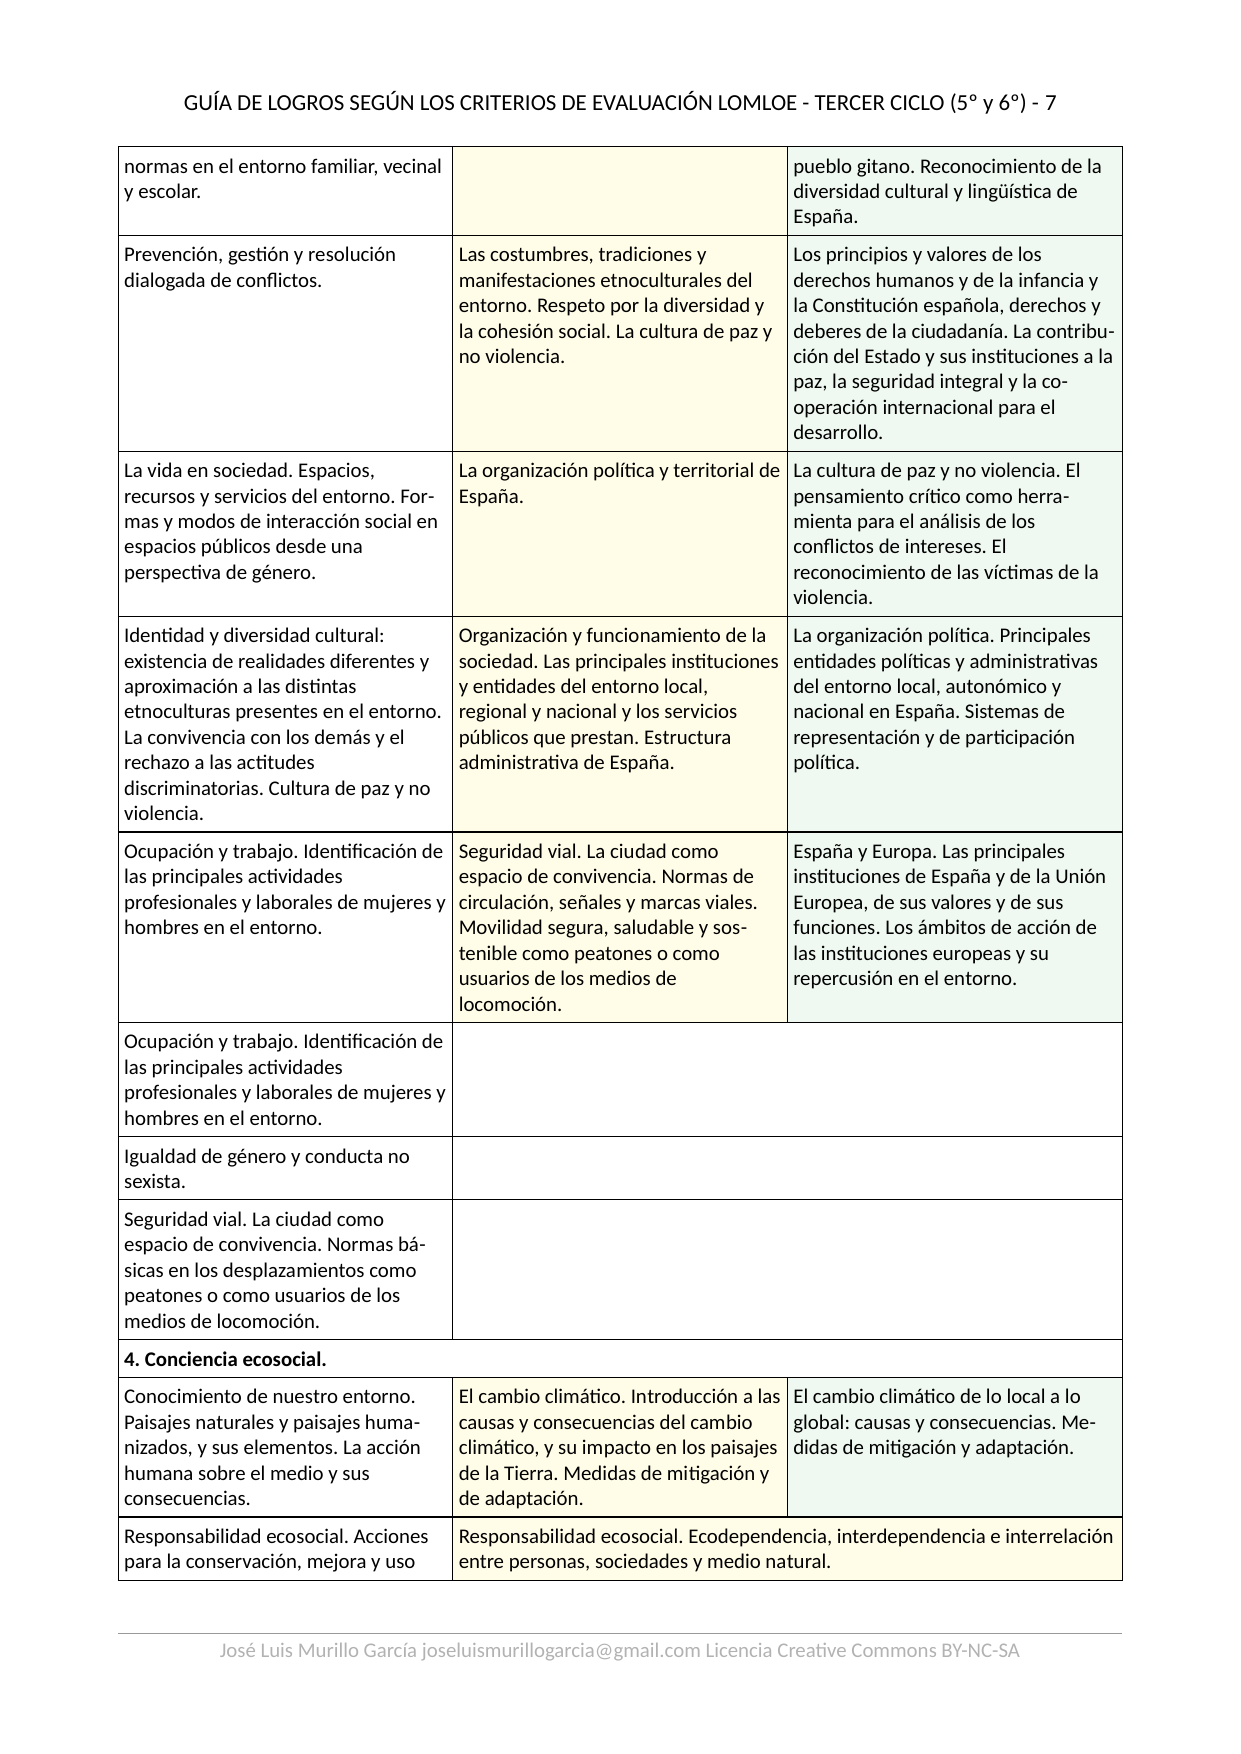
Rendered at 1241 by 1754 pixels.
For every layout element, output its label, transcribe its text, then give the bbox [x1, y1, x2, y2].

table_cell Identidad y diversidad cultural: existencia de realidades diferentes y aproximación a las dis­tintas etnoculturas pre­sentes en el entorno. La convivencia con los de­más y el rechazo a las ac­titudes discriminatorias. Cultura de paz y no vio­lencia. [119, 617, 452, 831]
table_cell pueblo gitano. Reconocimiento de la di­versidad cultural y lin­güística de España. [788, 147, 1122, 235]
table_cell Seguridad vial. La ciu­dad como espacio de convivencia. Normas bá­sicas en los desplaza­mientos como peatones o como usuarios de los medios de locomoción. [119, 1200, 452, 1339]
table_cell 4. Conciencia ecosocial. [119, 1340, 1122, 1377]
table_cell Seguridad vial. La ciu­dad como espacio de convivencia. Normas de circulación, señales y marcas viales. Movilidad segura, saludable y sos­tenible como peatones o como usuarios de los medios de locomoción. [453, 833, 787, 1022]
table_cell La cultura de paz y no violencia. El pensamien­to crítico como herra­mienta para el análisis de los conflictos de inte­reses. El reconocimiento de las víctimas de la vio­lencia. [788, 452, 1122, 616]
table_cell España y Europa. Las principales instituciones de España y de la Unión Europea, de sus valores y de sus funciones. Los ámbitos de acción de las instituciones europeas y su repercusión en el en­torno. [788, 833, 1122, 1022]
table_cell Responsabilidad eco­social. Ecodependencia, interdependencia e inte­rrelación entre personas, sociedades y medio na­tural. [453, 1518, 1122, 1580]
table_cell Ocupación y trabajo. Identificación de las principales actividades profesionales y laborales de mujeres y hombres en el entorno. [119, 833, 452, 1022]
table_cell Las costumbres, tradi­ciones y manifestaciones etnoculturales del en­torno. Respeto por la di­versidad y la cohesión social. La cultura de paz y no violencia. [453, 236, 787, 451]
table_cell La organización políti­ca. Principales entidades políticas y administrati­vas del entorno local, autonómico y nacional en España. Sistemas de representación y de par­ticipación política. [788, 617, 1122, 831]
table_cell Igualdad de género y conducta no sexista. [119, 1137, 452, 1199]
table_cell Los principios y valores de los derechos huma­nos y de la infancia y la Constitución española, derechos y deberes de la ciudadanía. La contribu­ción del Estado y sus ins­tituciones a la paz, la se­guridad integral y la co­operación internacional para el desarrollo. [788, 236, 1122, 451]
table_cell normas en el entorno familiar, vecinal y escolar. [119, 147, 452, 235]
table_cell La vida en sociedad. Espacios, recursos y ser­vicios del entorno. For­mas y modos de interac­ción social en espacios públicos desde una perspectiva de género. [119, 452, 452, 616]
table_cell Conocimiento de nues­tro entorno. Paisajes na­turales y paisajes huma­nizados, y sus elemen­tos. La acción humana sobre el medio y sus consecuencias. [119, 1378, 452, 1516]
table_cell [453, 147, 787, 235]
table_cell El cambio climático. In­troducción a las causas y consecuencias del cam­bio climático, y su im­pacto en los paisajes de la Tierra. Medidas de mi­tigación y de adaptación. [453, 1378, 787, 1516]
table_cell Organización y funcio­namiento de la sociedad. Las principales institu­ciones y entidades del entorno local, regional y nacional y los servicios públicos que prestan. Es­tructura administrativa de España. [453, 617, 787, 831]
table_cell Ocupación y trabajo. Identificación de las principales actividades profesionales y laborales de mujeres y hombres en el entorno. [119, 1023, 452, 1136]
table_cell [453, 1200, 1122, 1339]
table_cell Responsabilidad eco­social. Acciones para la conservación, mejora y uso [119, 1518, 452, 1580]
table_cell [453, 1137, 1122, 1199]
table_cell La organización política y territorial de España. [453, 452, 787, 616]
table_cell Prevención, gestión y re­solución dialogada de conflictos. [119, 236, 452, 451]
table_cell [453, 1023, 1122, 1136]
table_cell El cambio climático de lo local a lo global: cau­sas y consecuencias. Me­didas de mitigación y adaptación. [788, 1378, 1122, 1516]
